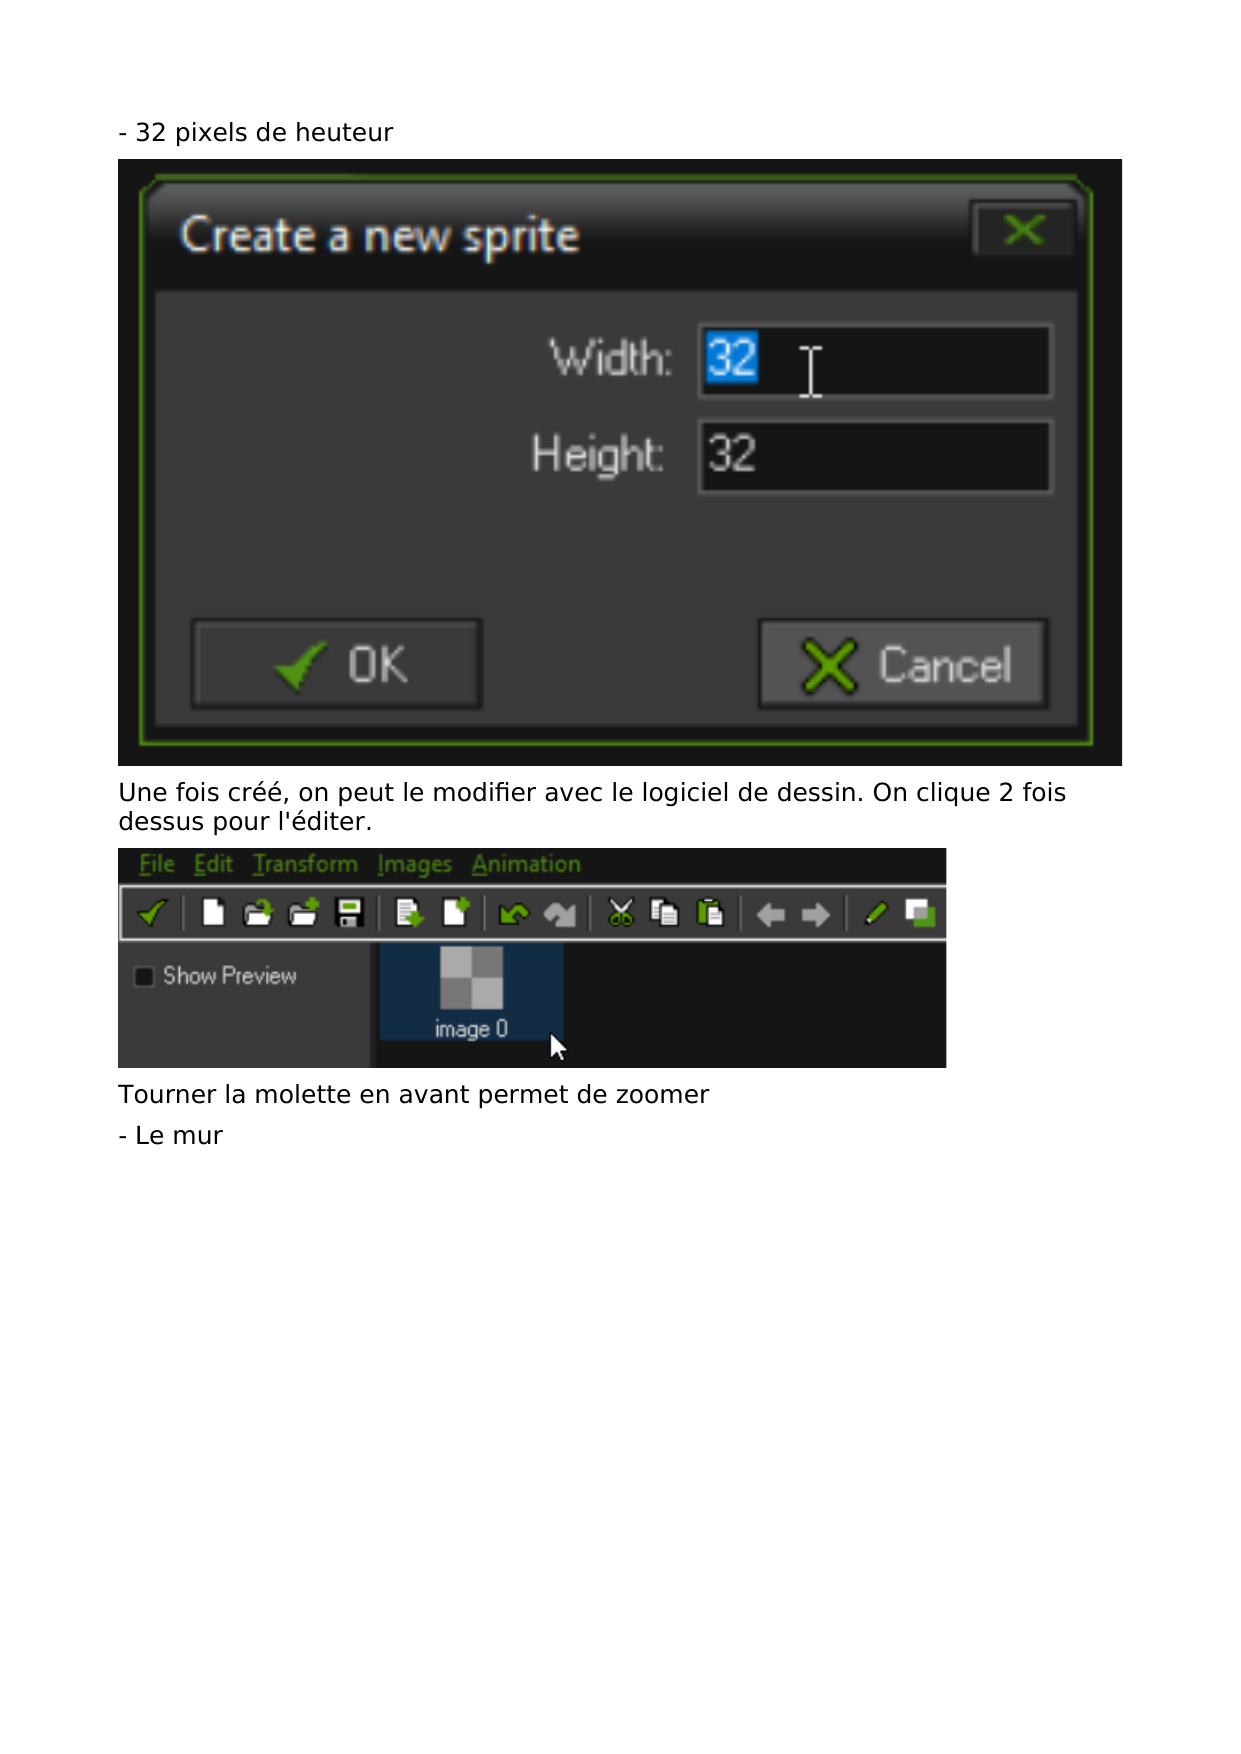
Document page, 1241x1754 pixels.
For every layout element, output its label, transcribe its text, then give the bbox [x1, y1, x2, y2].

text Une fois créé, on peut le modifier avec le logiciel de dessin. On clique 2 fois dessus pour l'éditer. [118, 778, 1122, 836]
picture [118, 848, 947, 1068]
text - 32 pixels de heuteur [118, 118, 1122, 147]
text - Le mur [118, 1122, 1122, 1151]
picture [118, 159, 1123, 766]
text Tourner la molette en avant permet de zoomer [118, 1080, 1122, 1109]
